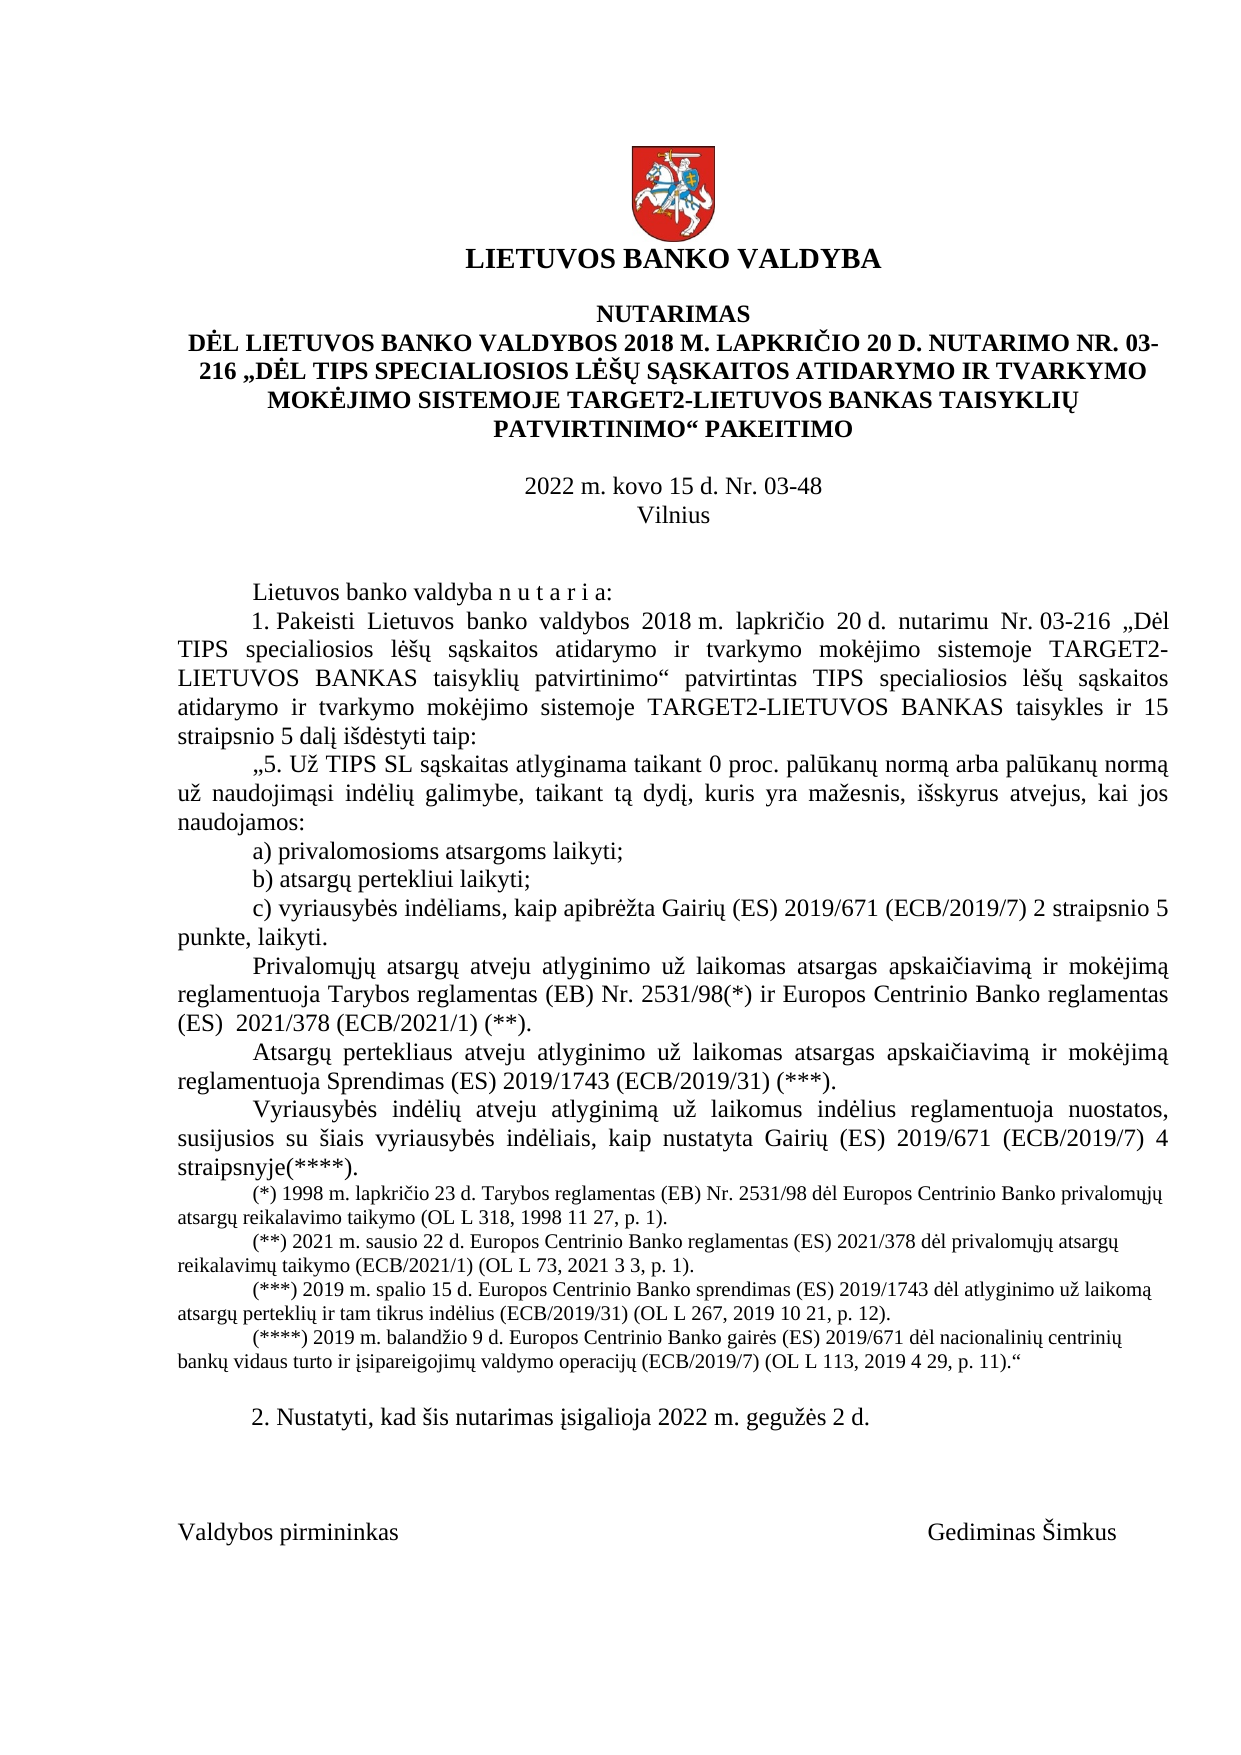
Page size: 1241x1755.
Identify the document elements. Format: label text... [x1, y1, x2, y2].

text Vilnius [177, 500, 1169, 529]
text b) atsargų pertekliui laikyti; [177, 864, 1169, 893]
text 1. Pakeisti Lietuvos banko valdybos 2018 m. lapkričio 20 d. nutarimu Nr. 03-216 „Dėl TIPS specialiosios lėšų sąskaitos atidarymo ir tvarkymo mokėjimo sistemoje TARGET2-LIETUVOS BANKAS taisyklių patvirtinimo“ patvirtintas TIPS specialiosios lėšų sąskaitos atidarymo ir tvarkymo mokėjimo sistemoje TARGET2-LIETUVOS BANKAS taisykles ir 15 straipsnio 5 dalį išdėstyti taip: [177, 606, 1169, 749]
text Privalomųjų atsargų atveju atlyginimo už laikomas atsargas apskaičiavimą ir mokėjimą reglamentuoja Tarybos reglamentas (EB) Nr. 2531/98(*) ir Europos Centrinio Banko reglamentas (ES) 2021/378 (ECB/2021/1) (**). [177, 951, 1169, 1037]
text DĖL LIETUVOS BANKO VALDYBOS 2018 M. LAPKRIČIO 20 D. NUTARIMO NR. 03-216 „DĖL TIPS SPECIALIOSIOS LĖŠŲ SĄSKAITOS ATIDARYMO IR TVARKYMO MOKĖJIMO SISTEMOJE TARGET2-LIETUVOS BANKAS TAISYKLIŲ PATVIRTINIMO“ PAKEITIMO [177, 328, 1169, 443]
text (***) 2019 m. spalio 15 d. Europos Centrinio Banko sprendimas (ES) 2019/1743 dėl atlyginimo už laikomą atsargų perteklių ir tam tikrus indėlius (ECB/2019/31) (OL L 267, 2019 10 21, p. 12). [177, 1277, 1169, 1325]
text Vyriausybės indėlių atveju atlyginimą už laikomus indėlius reglamentuoja nuostatos, susijusios su šiais vyriausybės indėliais, kaip nustatyta Gairių (ES) 2019/671 (ECB/2019/7) 4 straipsnyje(****). [177, 1094, 1169, 1181]
text a) privalomosioms atsargoms laikyti; [177, 836, 1169, 864]
text c) vyriausybės indėliams, kaip apibrėžta Gairių (ES) 2019/671 (ECB/2019/7) 2 straipsnio 5 punkte, laikyti. [177, 893, 1169, 951]
subtitle Valdybos pirmininkas Gediminas Šimkus [177, 1517, 1169, 1546]
text Atsargų pertekliaus atveju atlyginimo už laikomas atsargas apskaičiavimą ir mokėjimą reglamentuoja Sprendimas (ES) 2019/1743 (ECB/2019/31) (***). [177, 1037, 1169, 1094]
text (*) 1998 m. lapkričio 23 d. Tarybos reglamentas (EB) Nr. 2531/98 dėl Europos Centrinio Banko privalomųjų atsargų reikalavimo taikymo (OL L 318, 1998 11 27, p. 1). [177, 1181, 1169, 1229]
text „5. Už TIPS SL sąskaitas atlyginama taikant 0 proc. palūkanų normą arba palūkanų normą už naudojimąsi indėlių galimybe, taikant tą dydį, kuris yra mažesnis, išskyrus atvejus, kai jos naudojamos: [177, 749, 1169, 836]
text 2022 m. kovo 15 d. Nr. 03-48 [177, 471, 1169, 500]
text (**) 2021 m. sausio 22 d. Europos Centrinio Banko reglamentas (ES) 2021/378 dėl privalomųjų atsargų reikalavimų taikymo (ECB/2021/1) (OL L 73, 2021 3 3, p. 1). [177, 1229, 1169, 1277]
text LIETUVOS BANKO VALDYBA [177, 241, 1169, 275]
text Lietuvos banko valdyba n u t a r i a: [177, 577, 1169, 606]
text NUTARIMAS [177, 299, 1169, 328]
text (****) 2019 m. balandžio 9 d. Europos Centrinio Banko gairės (ES) 2019/671 dėl nacionalinių centrinių bankų vidaus turto ir įsipareigojimų valdymo operacijų (ECB/2019/7) (OL L 113, 2019 4 29, p. 11).“ [177, 1325, 1169, 1373]
text 2. Nustatyti, kad šis nutarimas įsigalioja 2022 m. gegužės 2 d. [177, 1402, 1169, 1431]
